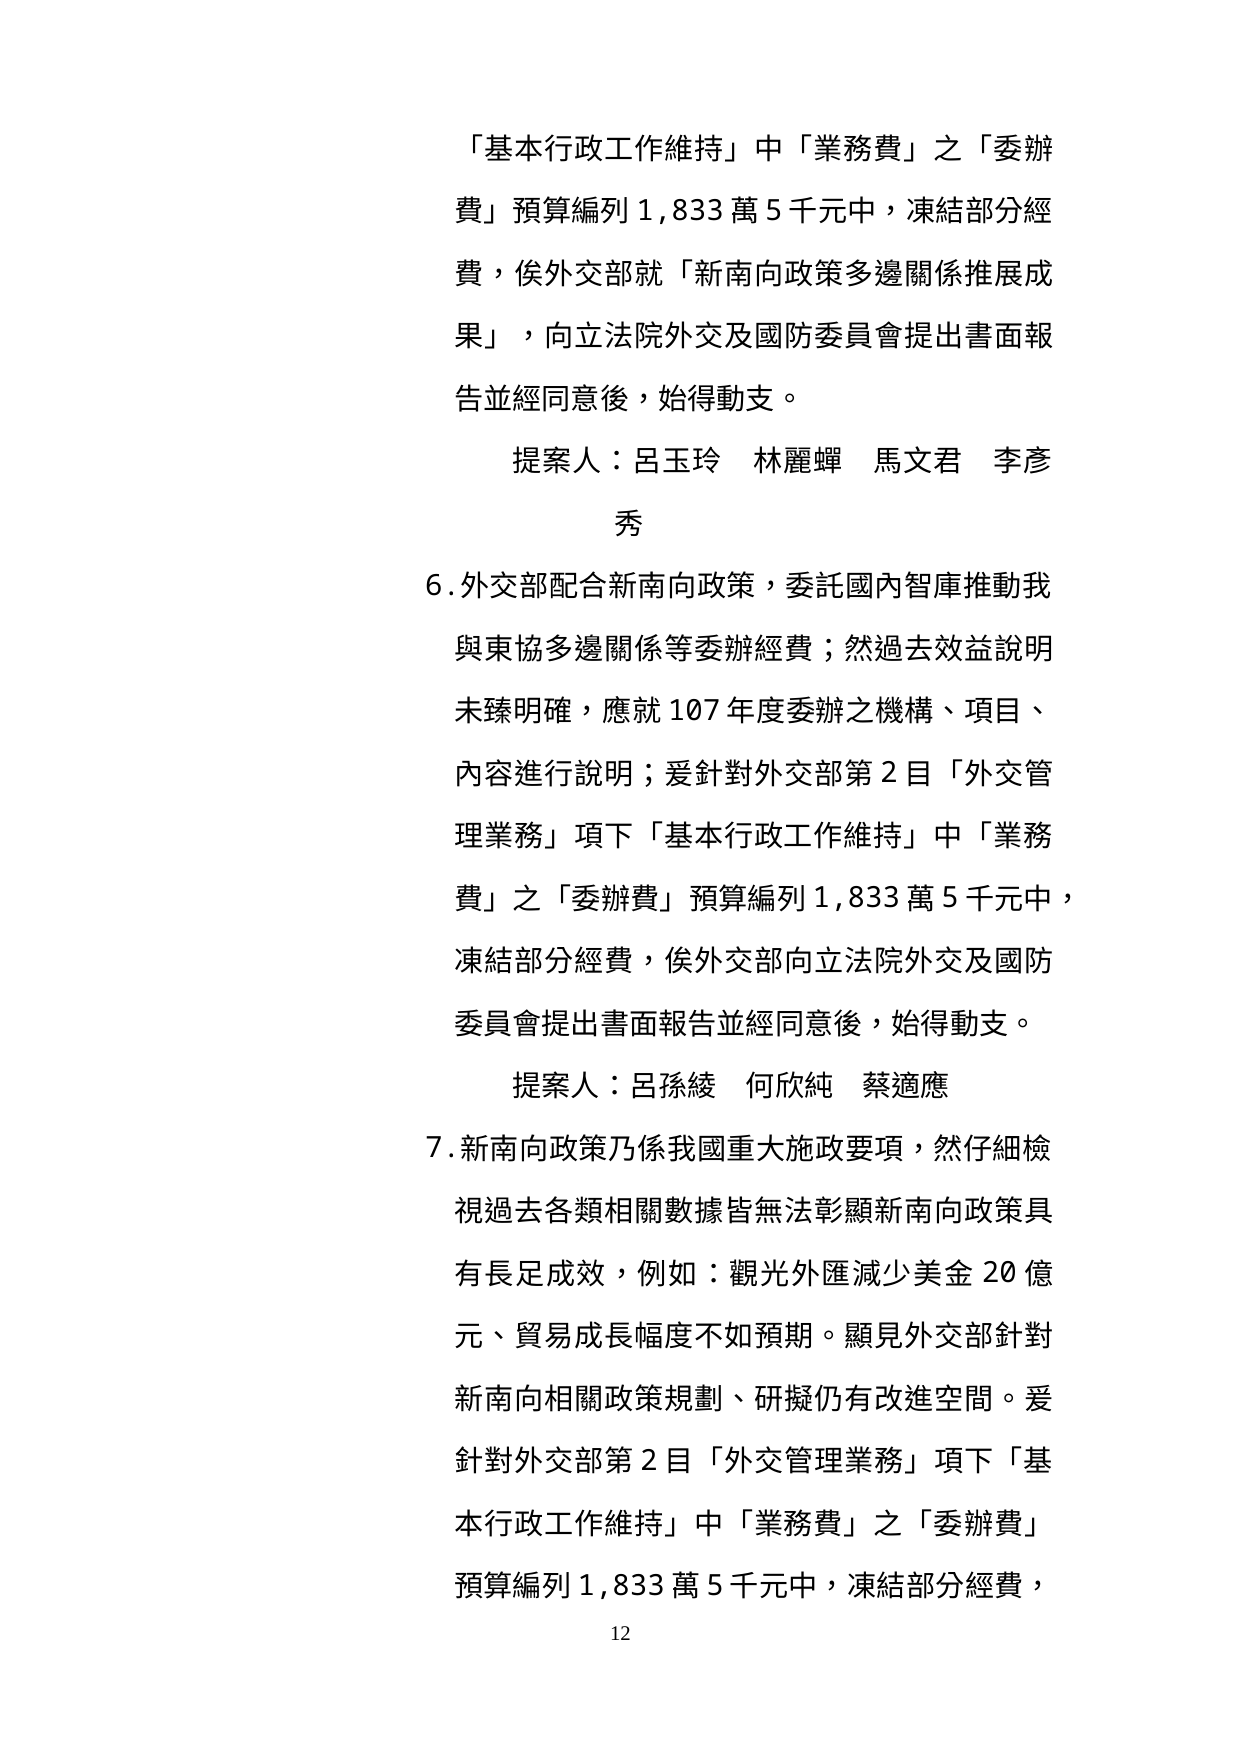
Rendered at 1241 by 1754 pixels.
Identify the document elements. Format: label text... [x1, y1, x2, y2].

text 提案人：呂玉玲 林麗蟬 馬文君 李彥秀 [512, 417, 1053, 542]
text 7.新南向政策乃係我國重大施政要項，然仔細檢視過去各類相關數據皆無法彰顯新南向政策具有長足成效，例如：觀光外匯減少美金20億元、貿易成長幅度不如預期。顯見外交部針對新南向相關政策規劃、研擬仍有改進空間。爰針對外交部第2目「外交管理業務」項下「基本行政工作維持」中「業務費」之「委辦費」預算編列1,833萬5千元中，凍結部分經費， [425, 1105, 1053, 1605]
text 6.外交部配合新南向政策，委託國內智庫推動我與東協多邊關係等委辦經費；然過去效益說明未臻明確，應就107年度委辦之機構、項目、內容進行說明；爰針對外交部第2目「外交管理業務」項下「基本行政工作維持」中「業務費」之「委辦費」預算編列1,833萬5千元中，凍結部分經費，俟外交部向立法院外交及國防委員會提出書面報告並經同意後，始得動支。 [425, 542, 1053, 1042]
text 5.外交部為配合新南向政策，108年度編列1,833萬5千元委辦費，其中1,189萬2千元係用於委託國內智庫「臺灣亞洲交流基金會」推動與東協多邊關係等委辦經費。經查，「臺灣亞洲交流基金會」辦理推動與東協多邊關係之業務係為辦理玉山論壇。玉山論壇雖邀請「新南向國家」等11國與會，但僅於學術交流性質，除交流外尚未見到任何對東協國家多邊關係之改善，顯見該筆委辦費恐流為形式。爰針對外交部第2目「外交管理業務」項下「基本行政工作維持」中「業務費」之「委辦費」預算編列1,833萬5千元中，凍結部分經費，俟外交部就「新南向政策多邊關係推展成果」，向立法院外交及國防委員會提出書面報告並經同意後，始得動支。 [425, 105, 1053, 417]
text 提案人：呂孫綾 何欣純 蔡適應 [512, 1042, 1053, 1105]
